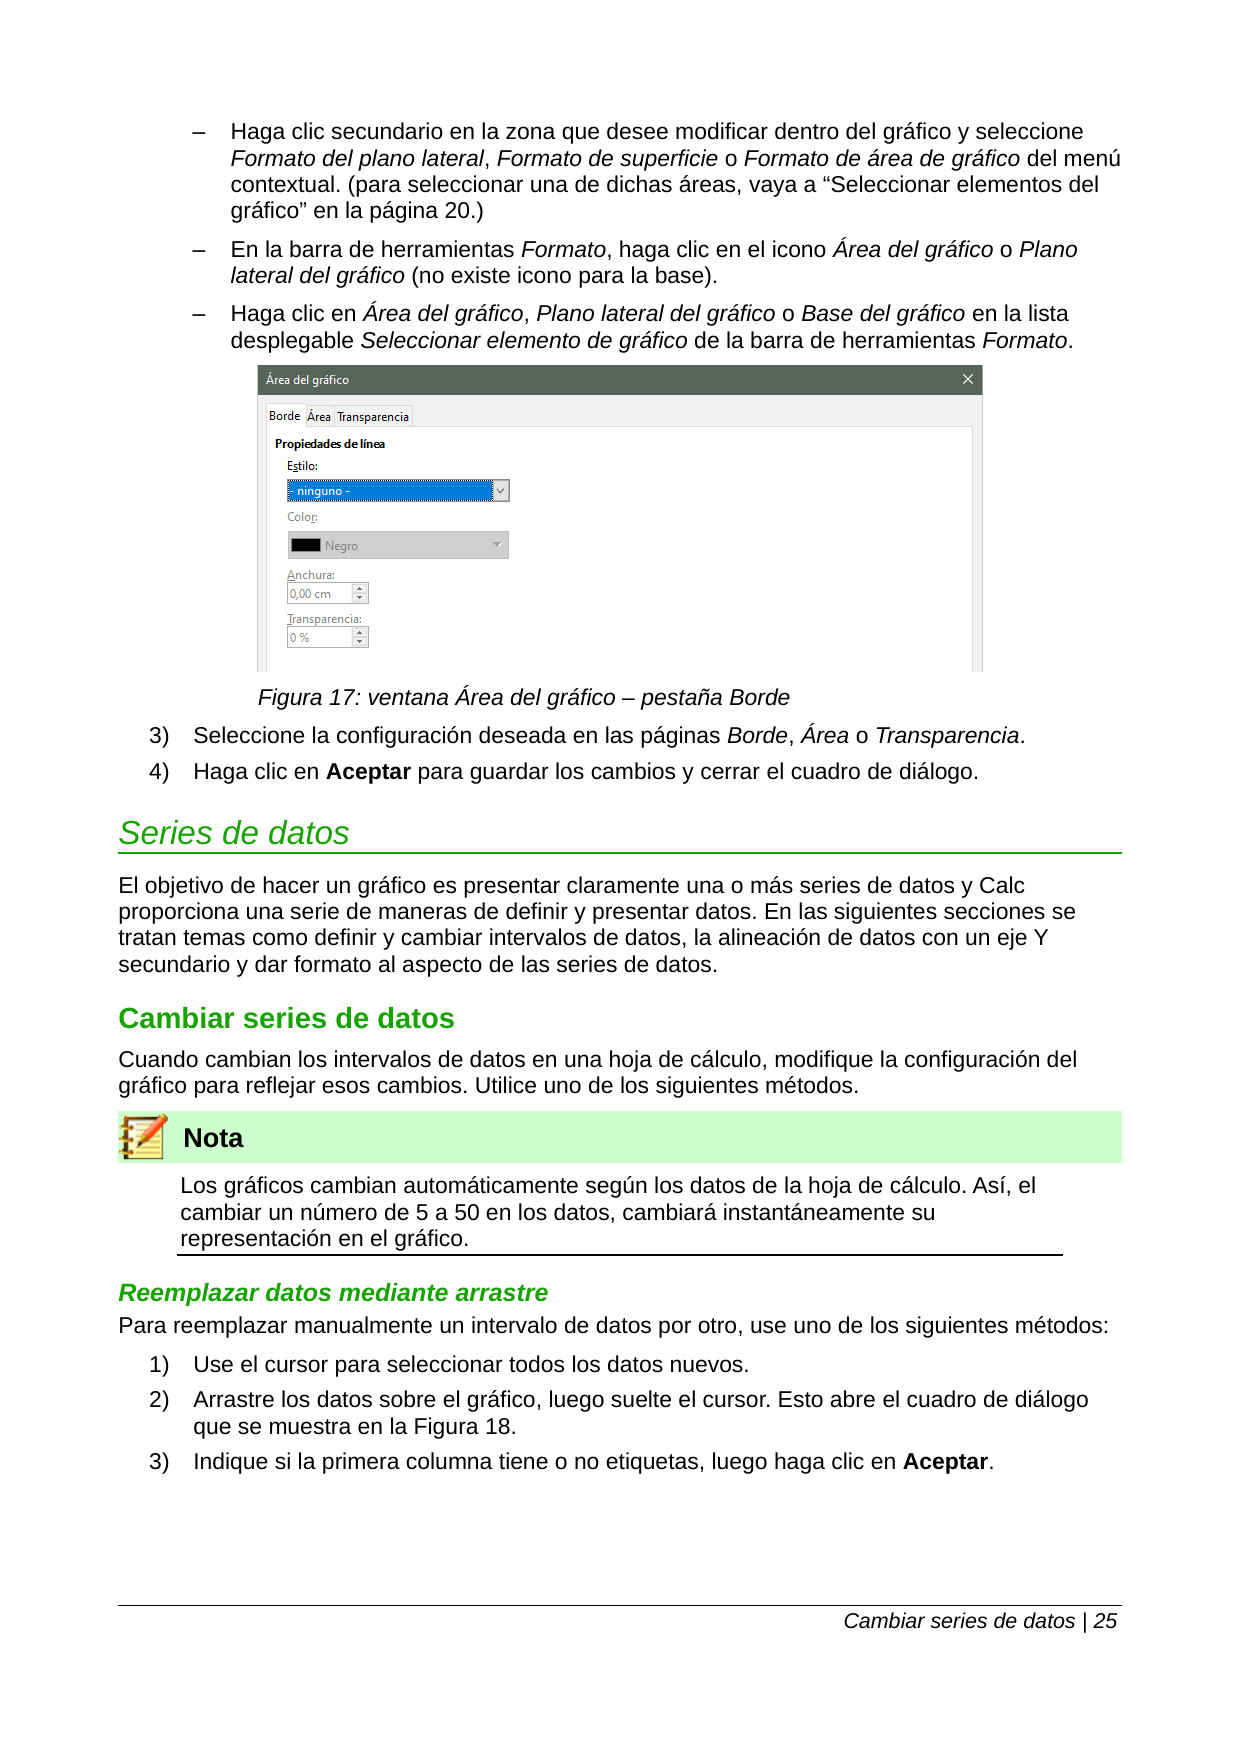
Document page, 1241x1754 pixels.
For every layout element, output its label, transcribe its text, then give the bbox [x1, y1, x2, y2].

subtitle Reemplazar datos mediante arrastre [118, 1277, 1122, 1306]
list Use el cursor para seleccionar todos los datos nuevos. [169, 1351, 1122, 1377]
subtitle Nota [118, 1111, 1122, 1163]
subtitle Series de datos [118, 813, 1122, 852]
text Los gráficos cambian automáticamente según los datos de la hoja de cálculo. Así, el cambiar un número de 5 a 50 en los datos, cambiará instantáneamente su representación en el gráfico. [177, 1169, 1063, 1254]
picture [257, 365, 983, 672]
list En la barra de herramientas Formato, haga clic en el icono Área del gráfico o Plano lateral del gráfico (no existe icono para la base). [192, 236, 1122, 288]
list Cuando cambian los intervalos de datos en una hoja de cálculo, modifique la configuración del gráfico para reflejar esos cambios. Utilice uno de los siguientes métodos. [118, 1046, 1122, 1099]
list Seleccione la configuración deseada en las páginas Borde, Área o Transparencia. [169, 722, 1122, 749]
list Arrastre los datos sobre el gráfico, luego suelte el cursor. Esto abre el cuadro de diálogo que se muestra en la Figura 18. [169, 1386, 1122, 1439]
subtitle Cambiar series de datos [118, 1001, 1122, 1034]
text Figura 17: ventana Área del gráfico – pestaña Borde [258, 684, 983, 710]
list Para reemplazar manualmente un intervalo de datos por otro, use uno de los siguientes métodos: [118, 1312, 1122, 1338]
list Haga clic en Aceptar para guardar los cambios y cerrar el cuadro de diálogo. [169, 758, 1122, 784]
picture [119, 1112, 170, 1163]
list Haga clic secundario en la zona que desee modificar dentro del gráfico y seleccione Formato del plano lateral, Formato de superficie o Formato de área de gráfico del menú contextual. (para seleccionar una de dichas áreas, vaya a “Seleccionar elementos del gráfico” en la página 20.) [192, 118, 1122, 223]
list Indique si la primera columna tiene o no etiquetas, luego haga clic en Aceptar. [169, 1448, 1122, 1474]
list Haga clic en Área del gráfico, Plano lateral del gráfico o Base del gráfico en la lista desplegable Seleccionar elemento de gráfico de la barra de herramientas Formato. [192, 300, 1122, 353]
text El objetivo de hacer un gráfico es presentar claramente una o más series de datos y Calc proporciona una serie de maneras de definir y presentar datos. En las siguientes secciones se tratan temas como definir y cambiar intervalos de datos, la alineación de datos con un eje Y secundario y dar formato al aspecto de las series de datos. [118, 872, 1122, 977]
